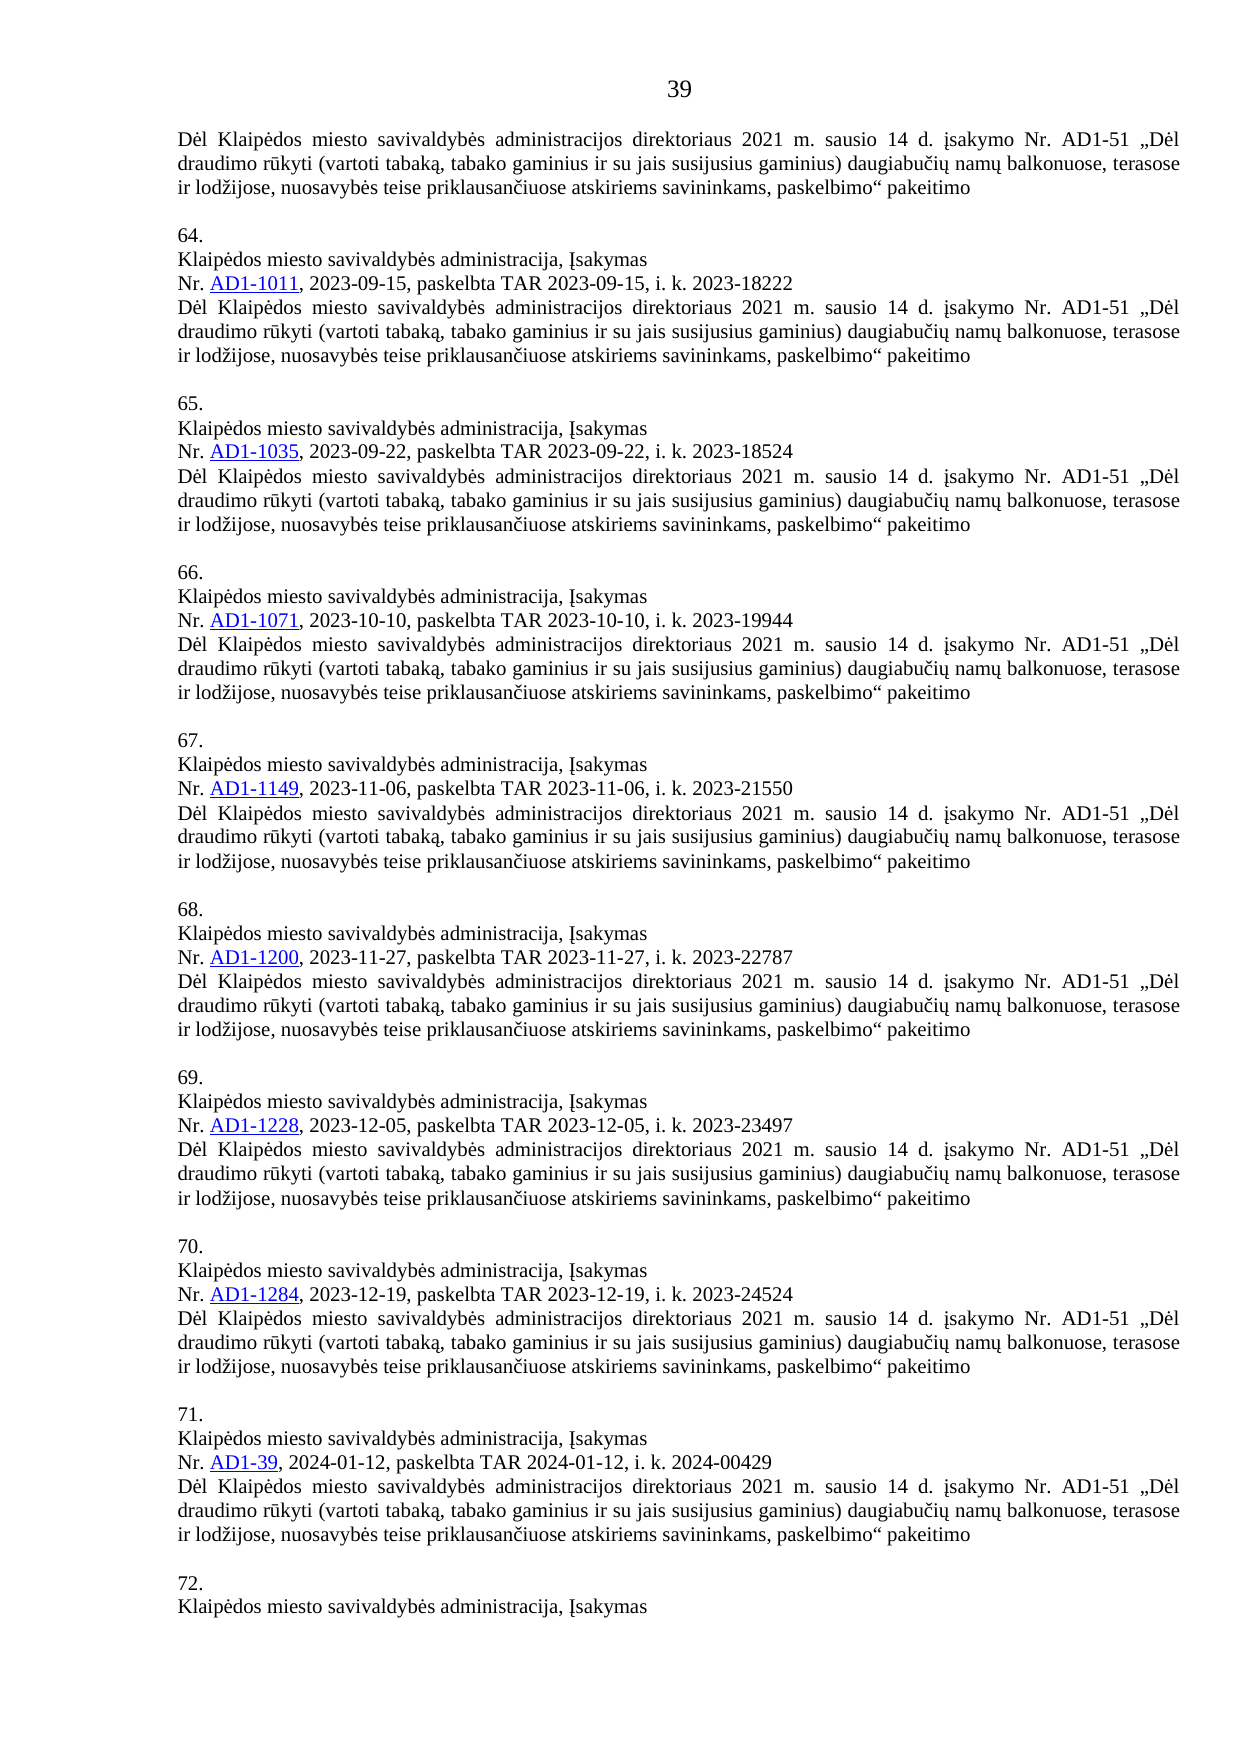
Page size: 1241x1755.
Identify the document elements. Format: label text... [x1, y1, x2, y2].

text Klaipėdos miesto savivaldybės administracija, Įsakymas [177, 1426, 1181, 1450]
text Dėl Klaipėdos miesto savivaldybės administracijos direktoriaus 2021 m. sausio 14 d. įsakymo Nr. AD1-51 „Dėl draudimo rūkyti (vartoti tabaką, tabako gaminius ir su jais susijusius gaminius) daugiabučių namų balkonuose, terasose ir lodžijose, nuosavybės teise priklausančiuose atskiriems savininkams, paskelbimo“ pakeitimo [177, 295, 1181, 367]
text 64. [177, 223, 1181, 247]
text Nr. AD1-39, 2024-01-12, paskelbta TAR 2024-01-12, i. k. 2024-00429 [177, 1450, 1181, 1474]
text Klaipėdos miesto savivaldybės administracija, Įsakymas [177, 584, 1181, 608]
text Nr. AD1-1284, 2023-12-19, paskelbta TAR 2023-12-19, i. k. 2023-24524 [177, 1282, 1181, 1306]
text Nr. AD1-1228, 2023-12-05, paskelbta TAR 2023-12-05, i. k. 2023-23497 [177, 1113, 1181, 1137]
text Dėl Klaipėdos miesto savivaldybės administracijos direktoriaus 2021 m. sausio 14 d. įsakymo Nr. AD1-51 „Dėl draudimo rūkyti (vartoti tabaką, tabako gaminius ir su jais susijusius gaminius) daugiabučių namų balkonuose, terasose ir lodžijose, nuosavybės teise priklausančiuose atskiriems savininkams, paskelbimo“ pakeitimo [177, 127, 1181, 199]
text Dėl Klaipėdos miesto savivaldybės administracijos direktoriaus 2021 m. sausio 14 d. įsakymo Nr. AD1-51 „Dėl draudimo rūkyti (vartoti tabaką, tabako gaminius ir su jais susijusius gaminius) daugiabučių namų balkonuose, terasose ir lodžijose, nuosavybės teise priklausančiuose atskiriems savininkams, paskelbimo“ pakeitimo [177, 1474, 1181, 1546]
text Dėl Klaipėdos miesto savivaldybės administracijos direktoriaus 2021 m. sausio 14 d. įsakymo Nr. AD1-51 „Dėl draudimo rūkyti (vartoti tabaką, tabako gaminius ir su jais susijusius gaminius) daugiabučių namų balkonuose, terasose ir lodžijose, nuosavybės teise priklausančiuose atskiriems savininkams, paskelbimo“ pakeitimo [177, 632, 1181, 704]
text 69. [177, 1065, 1181, 1089]
text 68. [177, 897, 1181, 921]
text Nr. AD1-1200, 2023-11-27, paskelbta TAR 2023-11-27, i. k. 2023-22787 [177, 945, 1181, 969]
text 66. [177, 560, 1181, 584]
text Klaipėdos miesto savivaldybės administracija, Įsakymas [177, 247, 1181, 271]
text Dėl Klaipėdos miesto savivaldybės administracijos direktoriaus 2021 m. sausio 14 d. įsakymo Nr. AD1-51 „Dėl draudimo rūkyti (vartoti tabaką, tabako gaminius ir su jais susijusius gaminius) daugiabučių namų balkonuose, terasose ir lodžijose, nuosavybės teise priklausančiuose atskiriems savininkams, paskelbimo“ pakeitimo [177, 1306, 1181, 1378]
text Klaipėdos miesto savivaldybės administracija, Įsakymas [177, 1089, 1181, 1113]
text 65. [177, 391, 1181, 415]
text Dėl Klaipėdos miesto savivaldybės administracijos direktoriaus 2021 m. sausio 14 d. įsakymo Nr. AD1-51 „Dėl draudimo rūkyti (vartoti tabaką, tabako gaminius ir su jais susijusius gaminius) daugiabučių namų balkonuose, terasose ir lodžijose, nuosavybės teise priklausančiuose atskiriems savininkams, paskelbimo“ pakeitimo [177, 800, 1181, 873]
text 67. [177, 728, 1181, 752]
text Klaipėdos miesto savivaldybės administracija, Įsakymas [177, 921, 1181, 945]
text Klaipėdos miesto savivaldybės administracija, Įsakymas [177, 1594, 1181, 1618]
text Dėl Klaipėdos miesto savivaldybės administracijos direktoriaus 2021 m. sausio 14 d. įsakymo Nr. AD1-51 „Dėl draudimo rūkyti (vartoti tabaką, tabako gaminius ir su jais susijusius gaminius) daugiabučių namų balkonuose, terasose ir lodžijose, nuosavybės teise priklausančiuose atskiriems savininkams, paskelbimo“ pakeitimo [177, 1137, 1181, 1209]
text Klaipėdos miesto savivaldybės administracija, Įsakymas [177, 1258, 1181, 1282]
text 72. [177, 1570, 1181, 1594]
text 71. [177, 1402, 1181, 1426]
text 70. [177, 1233, 1181, 1258]
text Nr. AD1-1071, 2023-10-10, paskelbta TAR 2023-10-10, i. k. 2023-19944 [177, 608, 1181, 632]
text Klaipėdos miesto savivaldybės administracija, Įsakymas [177, 415, 1181, 439]
text Klaipėdos miesto savivaldybės administracija, Įsakymas [177, 752, 1181, 776]
text Dėl Klaipėdos miesto savivaldybės administracijos direktoriaus 2021 m. sausio 14 d. įsakymo Nr. AD1-51 „Dėl draudimo rūkyti (vartoti tabaką, tabako gaminius ir su jais susijusius gaminius) daugiabučių namų balkonuose, terasose ir lodžijose, nuosavybės teise priklausančiuose atskiriems savininkams, paskelbimo“ pakeitimo [177, 463, 1181, 536]
text Dėl Klaipėdos miesto savivaldybės administracijos direktoriaus 2021 m. sausio 14 d. įsakymo Nr. AD1-51 „Dėl draudimo rūkyti (vartoti tabaką, tabako gaminius ir su jais susijusius gaminius) daugiabučių namų balkonuose, terasose ir lodžijose, nuosavybės teise priklausančiuose atskiriems savininkams, paskelbimo“ pakeitimo [177, 969, 1181, 1041]
text Nr. AD1-1035, 2023-09-22, paskelbta TAR 2023-09-22, i. k. 2023-18524 [177, 439, 1181, 463]
text Nr. AD1-1011, 2023-09-15, paskelbta TAR 2023-09-15, i. k. 2023-18222 [177, 271, 1181, 295]
text Nr. AD1-1149, 2023-11-06, paskelbta TAR 2023-11-06, i. k. 2023-21550 [177, 776, 1181, 800]
